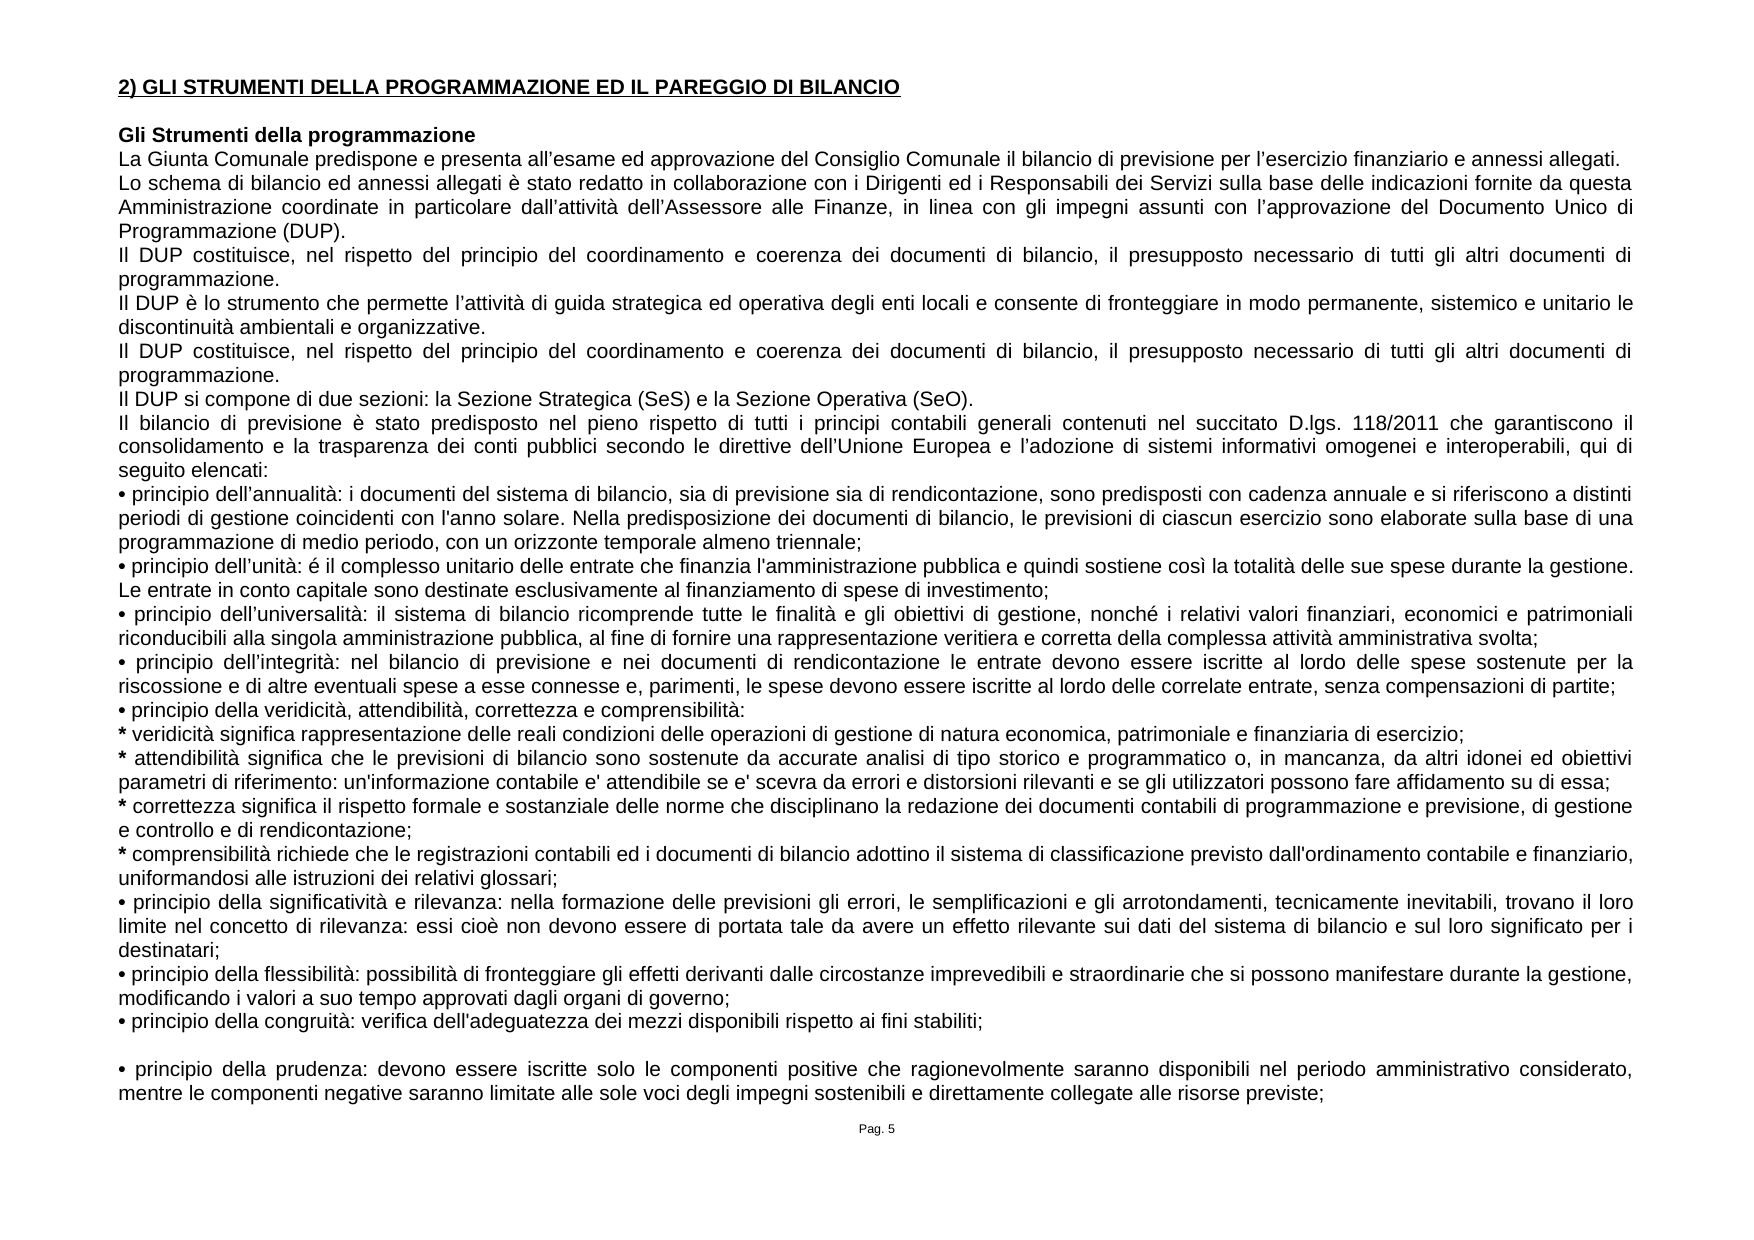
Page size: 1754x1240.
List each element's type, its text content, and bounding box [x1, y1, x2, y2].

text • principio dell’unità: é il complesso unitario delle entrate che finanzia l'amministrazione pubblica e quindi sostiene così la totalità delle sue spese durante la gestione. Le entrate in conto capitale sono destinate esclusivamente al finanziamento di spese di investimento; [118, 554, 1636, 602]
text * veridicità significa rappresentazione delle reali condizioni delle operazioni di gestione di natura economica, patrimoniale e finanziaria di esercizio; [118, 722, 1636, 746]
text Lo schema di bilancio ed annessi allegati è stato redatto in collaborazione con i Dirigenti ed i Responsabili dei Servizi sulla base delle indicazioni fornite da questa Amministrazione coordinate in particolare dall’attività dell’Assessore alle Finanze, in linea con gli impegni assunti con l’approvazione del Documento Unico di Programmazione (DUP). [118, 171, 1636, 243]
text 2) GLI STRUMENTI DELLA PROGRAMMAZIONE ED IL PAREGGIO DI BILANCIO [118, 75, 1636, 99]
text * correttezza significa il rispetto formale e sostanziale delle norme che disciplinano la redazione dei documenti contabili di programmazione e previsione, di gestione e controllo e di rendicontazione; [118, 794, 1636, 842]
text Gli Strumenti della programmazione [118, 123, 1636, 147]
text • principio dell’integrità: nel bilancio di previsione e nei documenti di rendicontazione le entrate devono essere iscritte al lordo delle spese sostenute per la riscossione e di altre eventuali spese a esse connesse e, parimenti, le spese devono essere iscritte al lordo delle correlate entrate, senza compensazioni di partite; [118, 650, 1636, 698]
text Il DUP è lo strumento che permette l’attività di guida strategica ed operativa degli enti locali e consente di fronteggiare in modo permanente, sistemico e unitario le discontinuità ambientali e organizzative. [118, 291, 1636, 338]
text Il DUP costituisce, nel rispetto del principio del coordinamento e coerenza dei documenti di bilancio, il presupposto necessario di tutti gli altri documenti di programmazione. [118, 338, 1636, 386]
text • principio della veridicità, attendibilità, correttezza e comprensibilità: [118, 698, 1636, 722]
text Il bilancio di previsione è stato predisposto nel pieno rispetto di tutti i principi contabili generali contenuti nel succitato D.lgs. 118/2011 che garantiscono il consolidamento e la trasparenza dei conti pubblici secondo le direttive dell’Unione Europea e l’adozione di sistemi informativi omogenei e interoperabili, qui di seguito elencati: [118, 410, 1636, 482]
text • principio della significatività e rilevanza: nella formazione delle previsioni gli errori, le semplificazioni e gli arrotondamenti, tecnicamente inevitabili, trovano il loro limite nel concetto di rilevanza: essi cioè non devono essere di portata tale da avere un effetto rilevante sui dati del sistema di bilancio e sul loro significato per i destinatari; [118, 889, 1636, 961]
text * comprensibilità richiede che le registrazioni contabili ed i documenti di bilancio adottino il sistema di classificazione previsto dall'ordinamento contabile e finanziario, uniformandosi alle istruzioni dei relativi glossari; [118, 842, 1636, 889]
text • principio della congruità: verifica dell'adeguatezza dei mezzi disponibili rispetto ai fini stabiliti; [118, 1009, 1636, 1033]
text * attendibilità significa che le previsioni di bilancio sono sostenute da accurate analisi di tipo storico e programmatico o, in mancanza, da altri idonei ed obiettivi parametri di riferimento: un'informazione contabile e' attendibile se e' scevra da errori e distorsioni rilevanti e se gli utilizzatori possono fare affidamento su di essa; [118, 746, 1636, 794]
text Il DUP costituisce, nel rispetto del principio del coordinamento e coerenza dei documenti di bilancio, il presupposto necessario di tutti gli altri documenti di programmazione. [118, 243, 1636, 291]
text • principio dell’universalità: il sistema di bilancio ricomprende tutte le finalità e gli obiettivi di gestione, nonché i relativi valori finanziari, economici e patrimoniali riconducibili alla singola amministrazione pubblica, al fine di fornire una rappresentazione veritiera e corretta della complessa attività amministrativa svolta; [118, 602, 1636, 650]
text Il DUP si compone di due sezioni: la Sezione Strategica (SeS) e la Sezione Operativa (SeO). [118, 386, 1636, 410]
text • principio della prudenza: devono essere iscritte solo le componenti positive che ragionevolmente saranno disponibili nel periodo amministrativo considerato, mentre le componenti negative saranno limitate alle sole voci degli impegni sostenibili e direttamente collegate alle risorse previste; [118, 1057, 1636, 1105]
text • principio dell’annualità: i documenti del sistema di bilancio, sia di previsione sia di rendicontazione, sono predisposti con cadenza annuale e si riferiscono a distinti periodi di gestione coincidenti con l'anno solare. Nella predisposizione dei documenti di bilancio, le previsioni di ciascun esercizio sono elaborate sulla base di una programmazione di medio periodo, con un orizzonte temporale almeno triennale; [118, 482, 1636, 554]
text La Giunta Comunale predispone e presenta all’esame ed approvazione del Consiglio Comunale il bilancio di previsione per l’esercizio finanziario e annessi allegati. [118, 147, 1636, 171]
text • principio della flessibilità: possibilità di fronteggiare gli effetti derivanti dalle circostanze imprevedibili e straordinarie che si possono manifestare durante la gestione, modificando i valori a suo tempo approvati dagli organi di governo; [118, 961, 1636, 1009]
